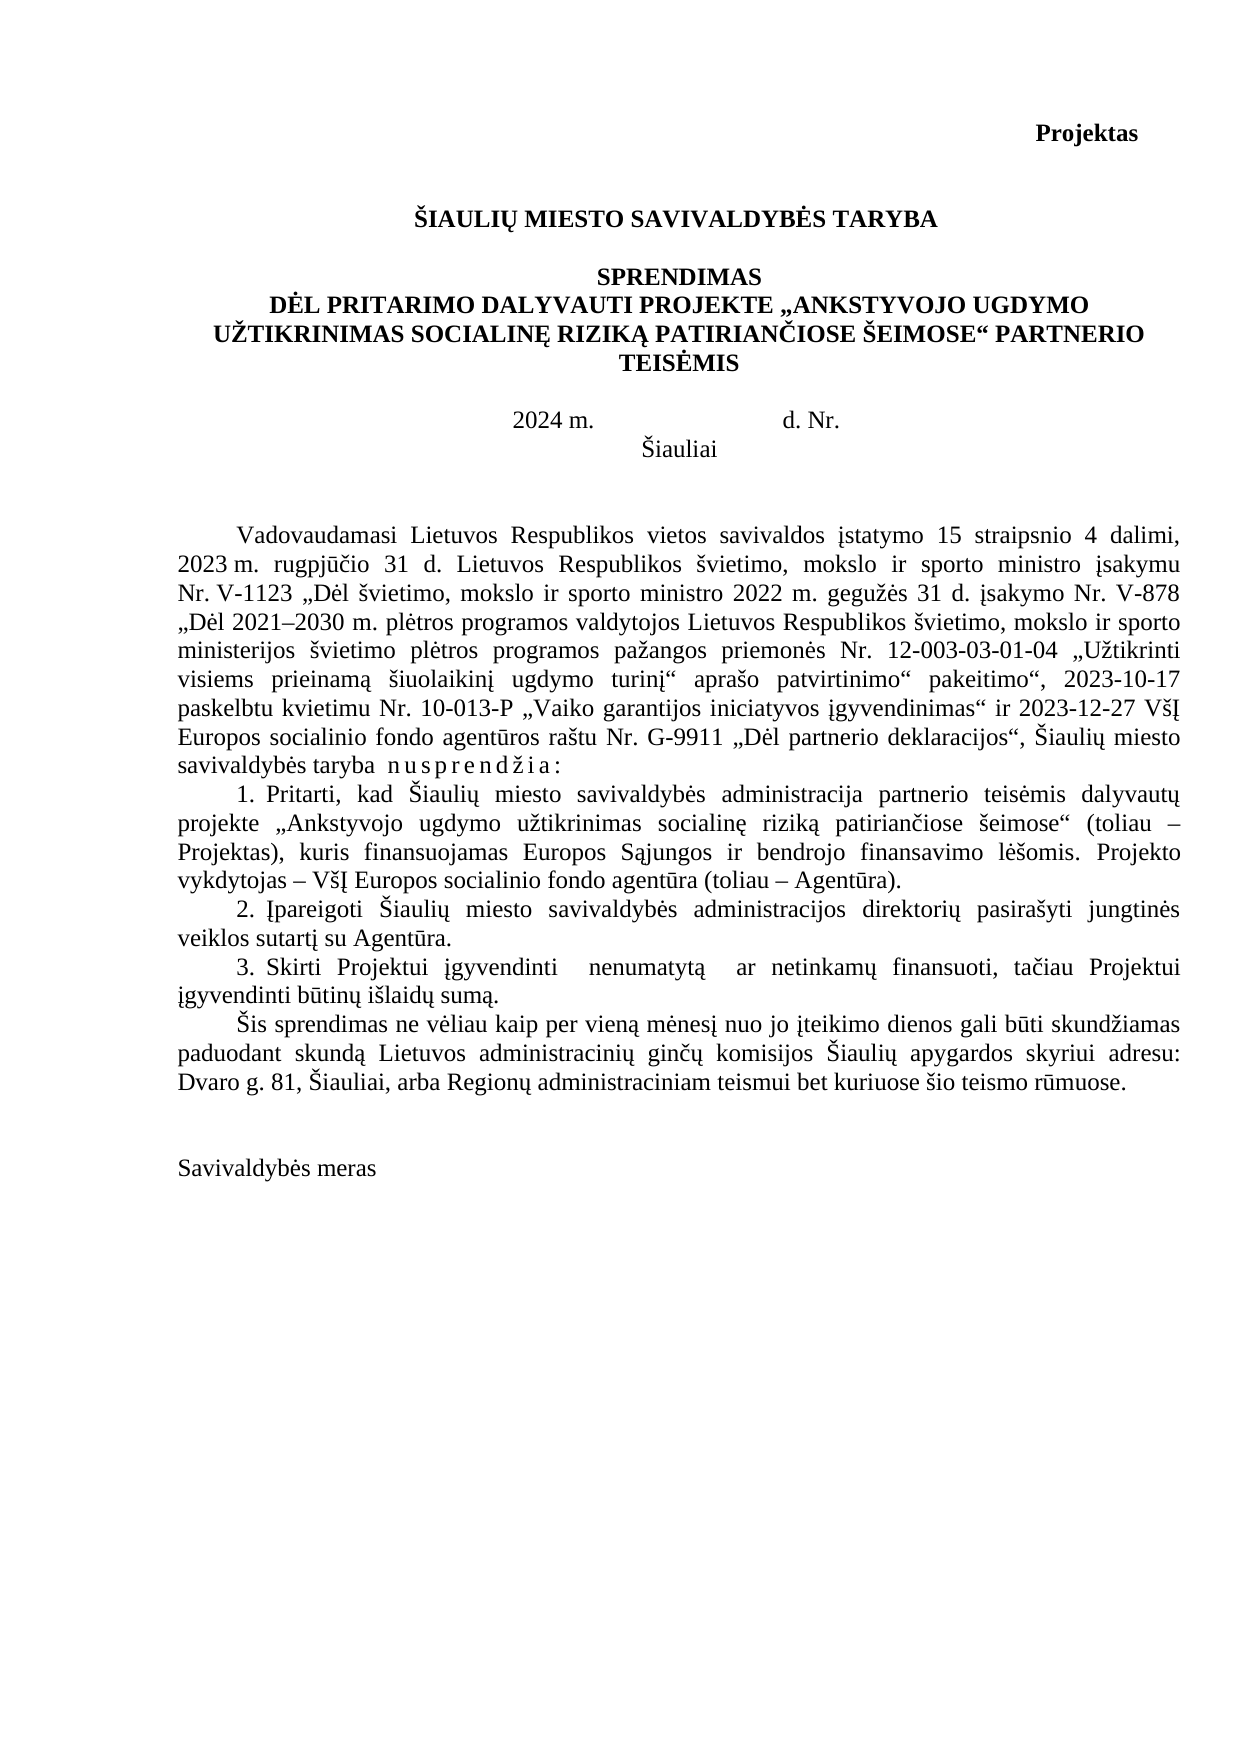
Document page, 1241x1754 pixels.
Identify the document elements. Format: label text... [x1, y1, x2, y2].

text 2024 m. d. Nr. [177, 406, 1181, 434]
text Šis sprendimas ne vėliau kaip per vieną mėnesį nuo jo įteikimo dienos gali būti skundžiamas paduodant skundą Lietuvos administracinių ginčų komisijos Šiaulių apygardos skyriui adresu: Dvaro g. 81, Šiauliai, arba Regionų administraciniam teismui bet kuriuose šio teismo rūmuose. [177, 1009, 1181, 1096]
text Vadovaudamasi Lietuvos Respublikos vietos savivaldos įstatymo 15 straipsnio 4 dalimi, 2023 m. rugpjūčio 31 d. Lietuvos Respublikos švietimo, mokslo ir sporto ministro įsakymu Nr. V‑1123 „Dėl švietimo, mokslo ir sporto ministro 2022 m. gegužės 31 d. įsakymo Nr. V-878 „Dėl 2021–2030 m. plėtros programos valdytojos Lietuvos Respublikos švietimo, mokslo ir sporto ministerijos švietimo plėtros programos pažangos priemonės Nr. 12-003-03-01-04 „Užtikrinti visiems prieinamą šiuolaikinį ugdymo turinį“ aprašo patvirtinimo“ pakeitimo“, 2023-10-17 paskelbtu kvietimu Nr. 10-013-P „Vaiko garantijos iniciatyvos įgyvendinimas“ ir 2023-12-27 VšĮ Europos socialinio fondo agentūros raštu Nr. G-9911 „Dėl partnerio deklaracijos“, Šiaulių miesto savivaldybės taryba nusprendžia: [177, 521, 1181, 779]
text DĖL PRITARIMO DALYVAUTI PROJEKTE „ANKSTYVOJO UGDYMO UŽTIKRINIMAS SOCIALINĘ RIZIKĄ PATIRIANČIOSE ŠEIMOSE“ PARTNERIO TEISĖMIS [177, 291, 1181, 377]
text Šiauliai [177, 434, 1181, 463]
text 3. Skirti Projektui įgyvendinti nenumatytą ar netinkamų finansuoti, tačiau Projektui įgyvendinti būtinų išlaidų sumą. [177, 952, 1181, 1009]
text ŠIAULIŲ MIESTO SAVIVALDYBĖS TARYBA [177, 204, 1181, 233]
text 2. Įpareigoti Šiaulių miesto savivaldybės administracijos direktorių pasirašyti jungtinės veiklos sutartį su Agentūra. [177, 894, 1181, 952]
text SPRENDIMAS [177, 262, 1181, 291]
text 1. Pritarti, kad Šiaulių miesto savivaldybės administracija partnerio teisėmis dalyvautų projekte „Ankstyvojo ugdymo užtikrinimas socialinę riziką patiriančiose šeimose“ (toliau – Projektas), kuris finansuojamas Europos Sąjungos ir bendrojo finansavimo lėšomis. Projekto vykdytojas – VšĮ Europos socialinio fondo agentūra (toliau – Agentūra). [177, 779, 1181, 894]
text Savivaldybės meras [177, 1153, 1181, 1182]
text Projektas [177, 118, 1181, 147]
